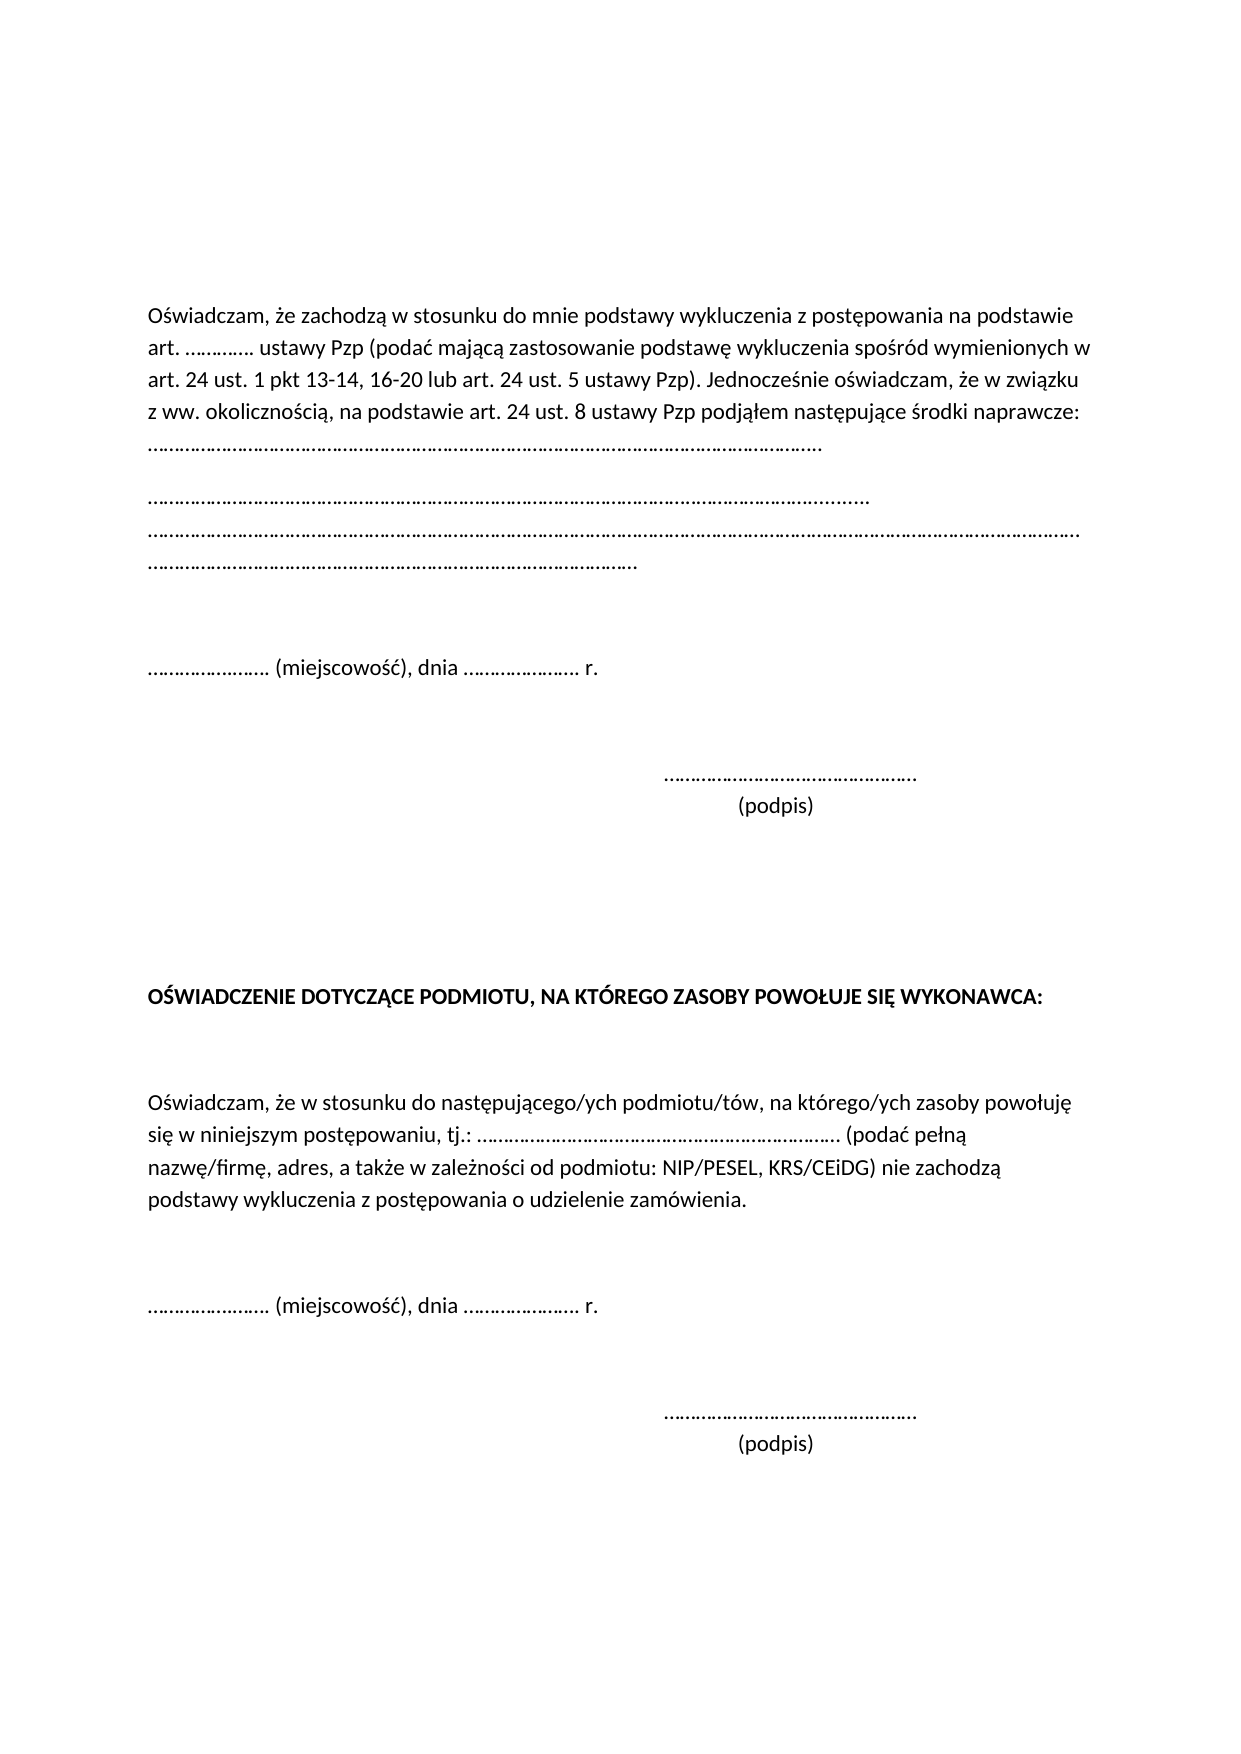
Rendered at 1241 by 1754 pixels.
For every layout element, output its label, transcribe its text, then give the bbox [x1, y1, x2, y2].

text Oświadczam, że w stosunku do następującego/ych podmiotu/tów, na którego/ych zasoby powołuję się w niniejszym postępowaniu, tj.: …………………………………………………………… (podać pełną nazwę/firmę, adres, a także w zależności od podmiotu: NIP/PESEL, KRS/CEiDG) nie zachodzą podstawy wykluczenia z postępowania o udzielenie zamówienia. [148, 1088, 1093, 1213]
text OŚWIADCZENIE DOTYCZĄCE PODMIOTU, NA KTÓREGO ZASOBY POWOŁUJE SIĘ WYKONAWCA: [148, 982, 1093, 1010]
text (podpis) [664, 791, 1093, 819]
text …………….……. (miejscowość), dnia …………………. r. [148, 1291, 1093, 1319]
text …………………………………………………………………………………………..…………………...........……………………………………………………………………………………………………………………………………………………………………………………………………………………………………………… [148, 482, 1093, 575]
text (podpis) [664, 1429, 1093, 1457]
text ………………………………………… [148, 759, 1093, 787]
text …………….……. (miejscowość), dnia …………………. r. [148, 653, 1093, 681]
text ………………………………………… [148, 1397, 1093, 1425]
text Oświadczam, że zachodzą w stosunku do mnie podstawy wykluczenia z postępowania na podstawie art. …………. ustawy Pzp (podać mającą zastosowanie podstawę wykluczenia spośród wymienionych w art. 24 ust. 1 pkt 13-14, 16-20 lub art. 24 ust. 5 ustawy Pzp). Jednocześnie oświadczam, że w związku z ww. okolicznością, na podstawie art. 24 ust. 8 ustawy Pzp podjąłem następujące środki naprawcze: ……………………………………………………………………………………………………………….. [148, 301, 1093, 457]
